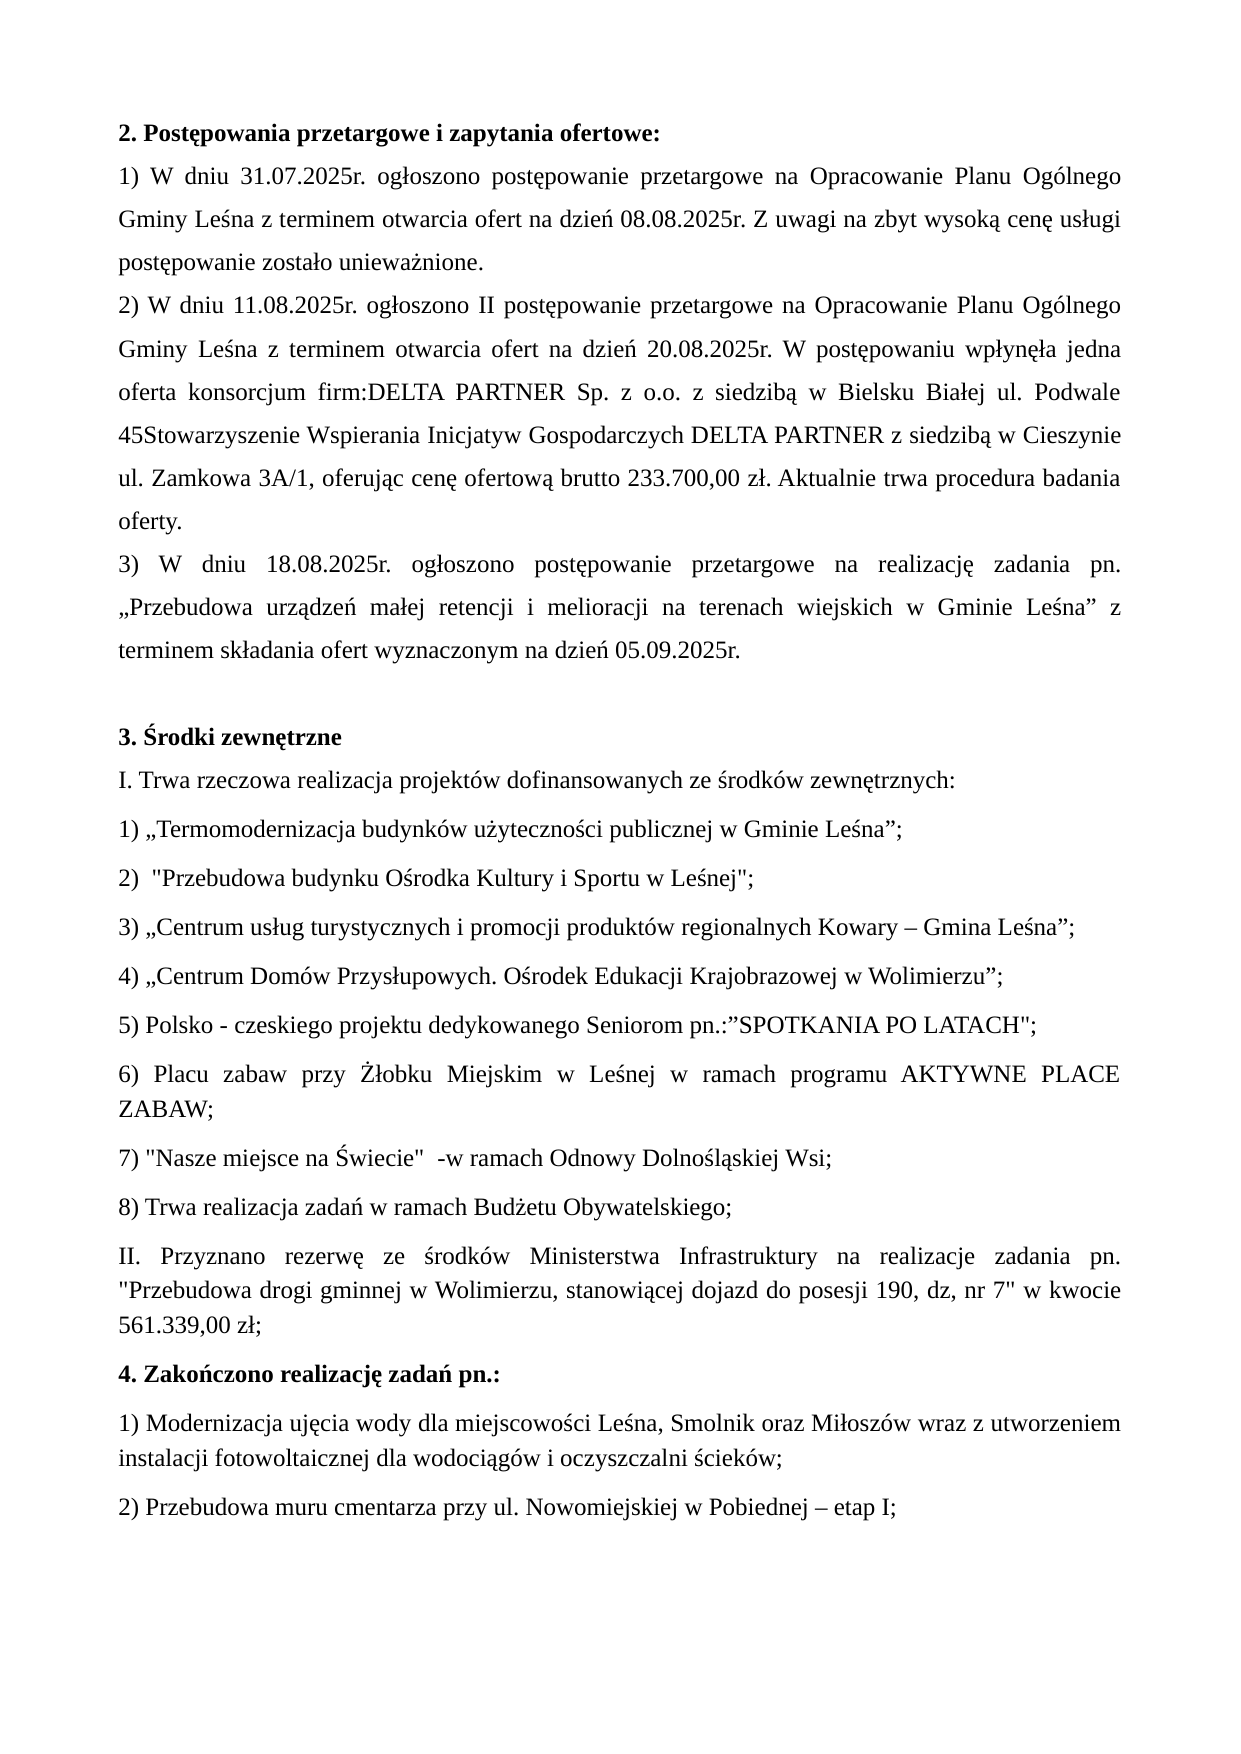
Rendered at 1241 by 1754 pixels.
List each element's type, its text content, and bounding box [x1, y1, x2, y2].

text 8) Trwa realizacja zadań w ramach Budżetu Obywatelskiego; [118, 1192, 1122, 1221]
text 1) Modernizacja ujęcia wody dla miejscowości Leśna, Smolnik oraz Miłoszów wraz z utworzeniem instalacji fotowoltaicznej dla wodociągów i oczyszczalni ścieków; [118, 1408, 1122, 1471]
text 5) Polsko - czeskiego projektu dedykowanego Seniorom pn.:”SPOTKANIA PO LATACH"; [118, 1010, 1122, 1039]
text II. Przyznano rezerwę ze środków Ministerstwa Infrastruktury na realizacje zadania pn. "Przebudowa drogi gminnej w Wolimierzu, stanowiącej dojazd do posesji 190, dz, nr 7" w kwocie 561.339,00 zł; [118, 1241, 1122, 1339]
text 3) „Centrum usług turystycznych i promocji produktów regionalnych Kowary – Gmina Leśna”; [118, 912, 1122, 941]
text 4) „Centrum Domów Przysłupowych. Ośrodek Edukacji Krajobrazowej w Wolimierzu”; [118, 961, 1122, 990]
list 2. Postępowania przetargowe i zapytania ofertowe: [118, 118, 1122, 147]
text 2) Przebudowa muru cmentarza przy ul. Nowomiejskiej w Pobiednej – etap I; [118, 1492, 1122, 1520]
text 6) Placu zabaw przy Żłobku Miejskim w Leśnej w ramach programu AKTYWNE PLACE ZABAW; [118, 1059, 1122, 1123]
text 2) W dniu 11.08.2025r. ogłoszono II postępowanie przetargowe na Opracowanie Planu Ogólnego Gminy Leśna z terminem otwarcia ofert na dzień 20.08.2025r. W postępowaniu wpłynęła jedna oferta konsorcjum firm:DELTA PARTNER Sp. z o.o. z siedzibą w Bielsku Białej ul. Podwale 45Stowarzyszenie Wspierania Inicjatyw Gospodarczych DELTA PARTNER z siedzibą w Cieszynie ul. Zamkowa 3A/1, oferując cenę ofertową brutto 233.700,00 zł. Aktualnie trwa procedura badania oferty. [118, 291, 1122, 535]
text 1) „Termomodernizacja budynków użyteczności publicznej w Gminie Leśna”; [118, 814, 1122, 843]
text I. Trwa rzeczowa realizacja projektów dofinansowanych ze środków zewnętrznych: [118, 765, 1122, 794]
list 3. Środki zewnętrzne [118, 722, 1122, 751]
text 4. Zakończono realizację zadań pn.: [118, 1359, 1122, 1388]
text 2) "Przebudowa budynku Ośrodka Kultury i Sportu w Leśnej"; [118, 863, 1122, 892]
text 7) "Nasze miejsce na Świecie" -w ramach Odnowy Dolnośląskiej Wsi; [118, 1143, 1122, 1172]
text 3) W dniu 18.08.2025r. ogłoszono postępowanie przetargowe na realizację zadania pn. „Przebudowa urządzeń małej retencji i melioracji na terenach wiejskich w Gminie Leśna” z terminem składania ofert wyznaczonym na dzień 05.09.2025r. [118, 549, 1122, 664]
text 1) W dniu 31.07.2025r. ogłoszono postępowanie przetargowe na Opracowanie Planu Ogólnego Gminy Leśna z terminem otwarcia ofert na dzień 08.08.2025r. Z uwagi na zbyt wysoką cenę usługi postępowanie zostało unieważnione. [118, 161, 1122, 276]
